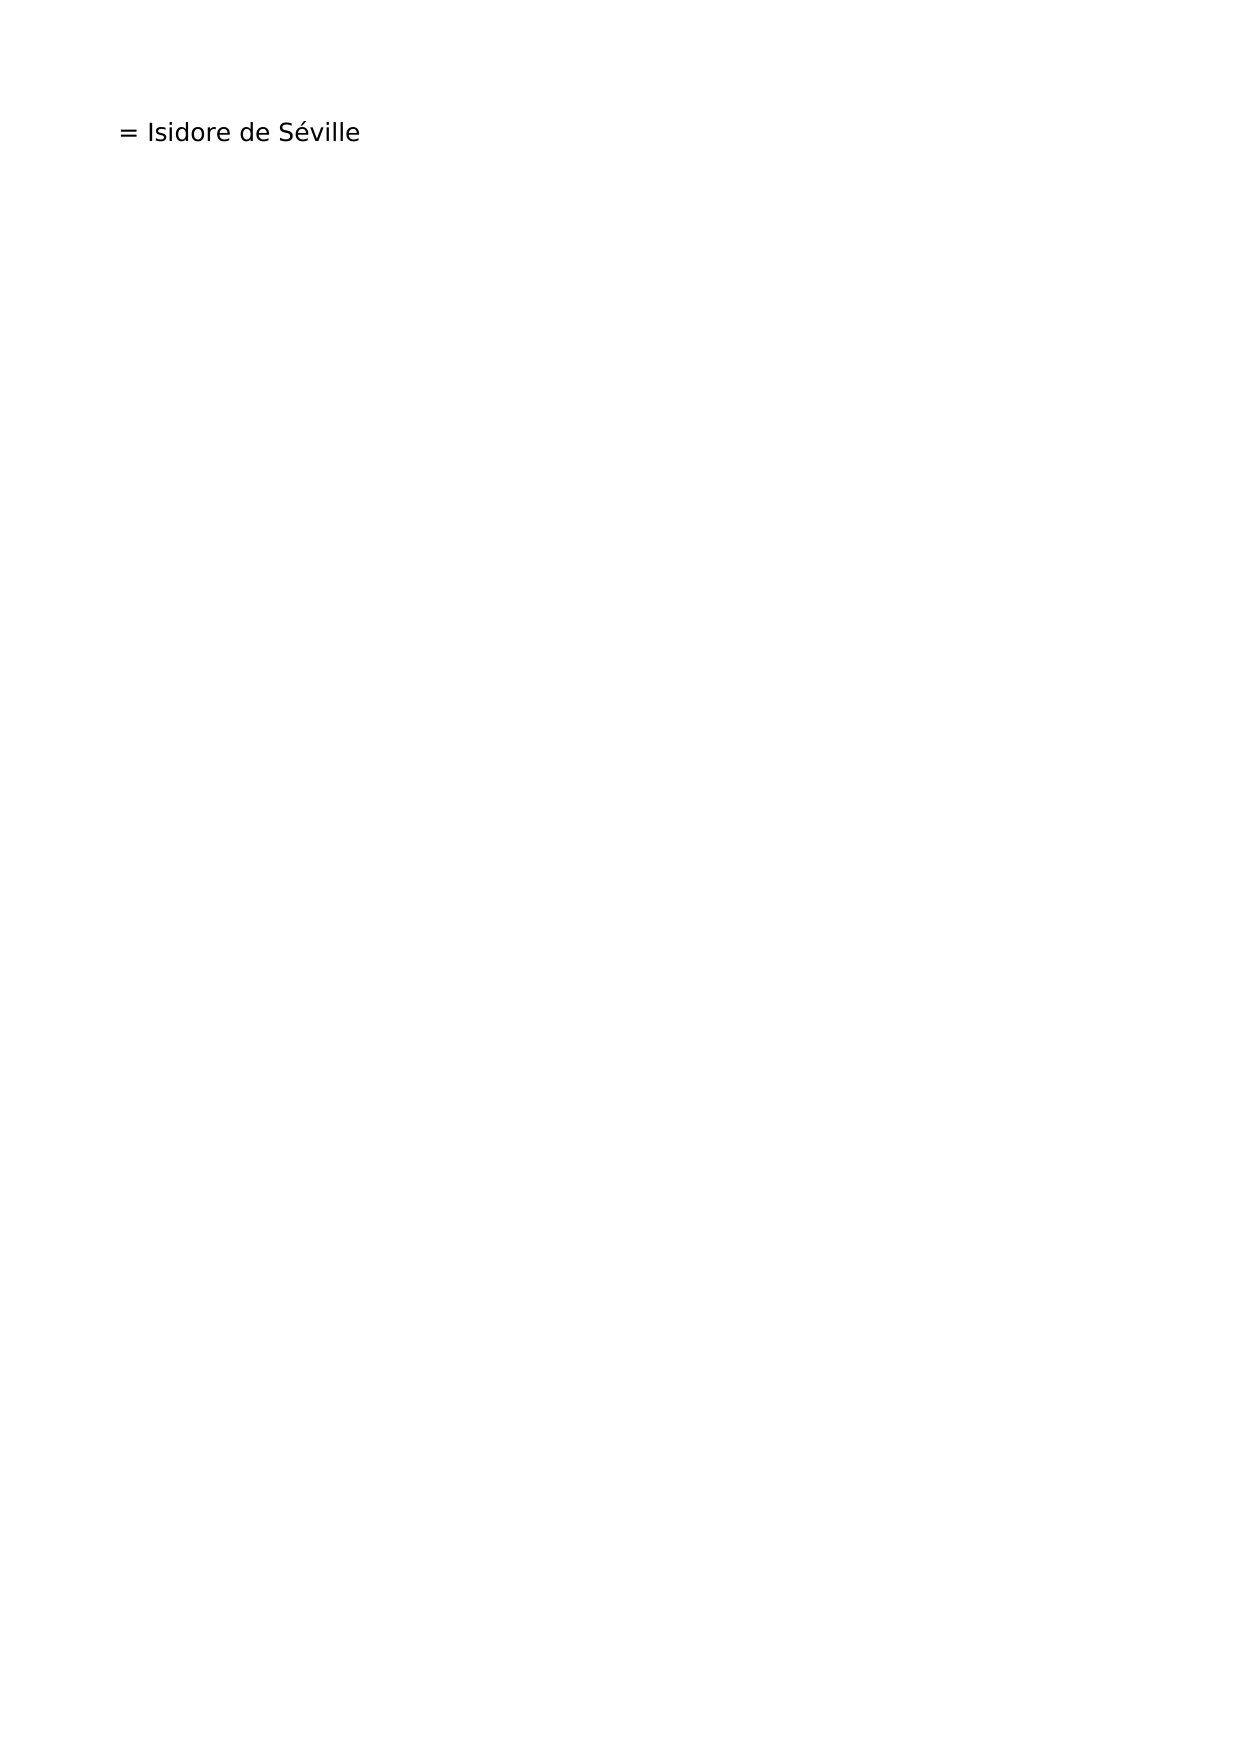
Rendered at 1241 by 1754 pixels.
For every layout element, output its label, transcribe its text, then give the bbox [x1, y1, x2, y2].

text = Isidore de Séville [118, 118, 1122, 147]
